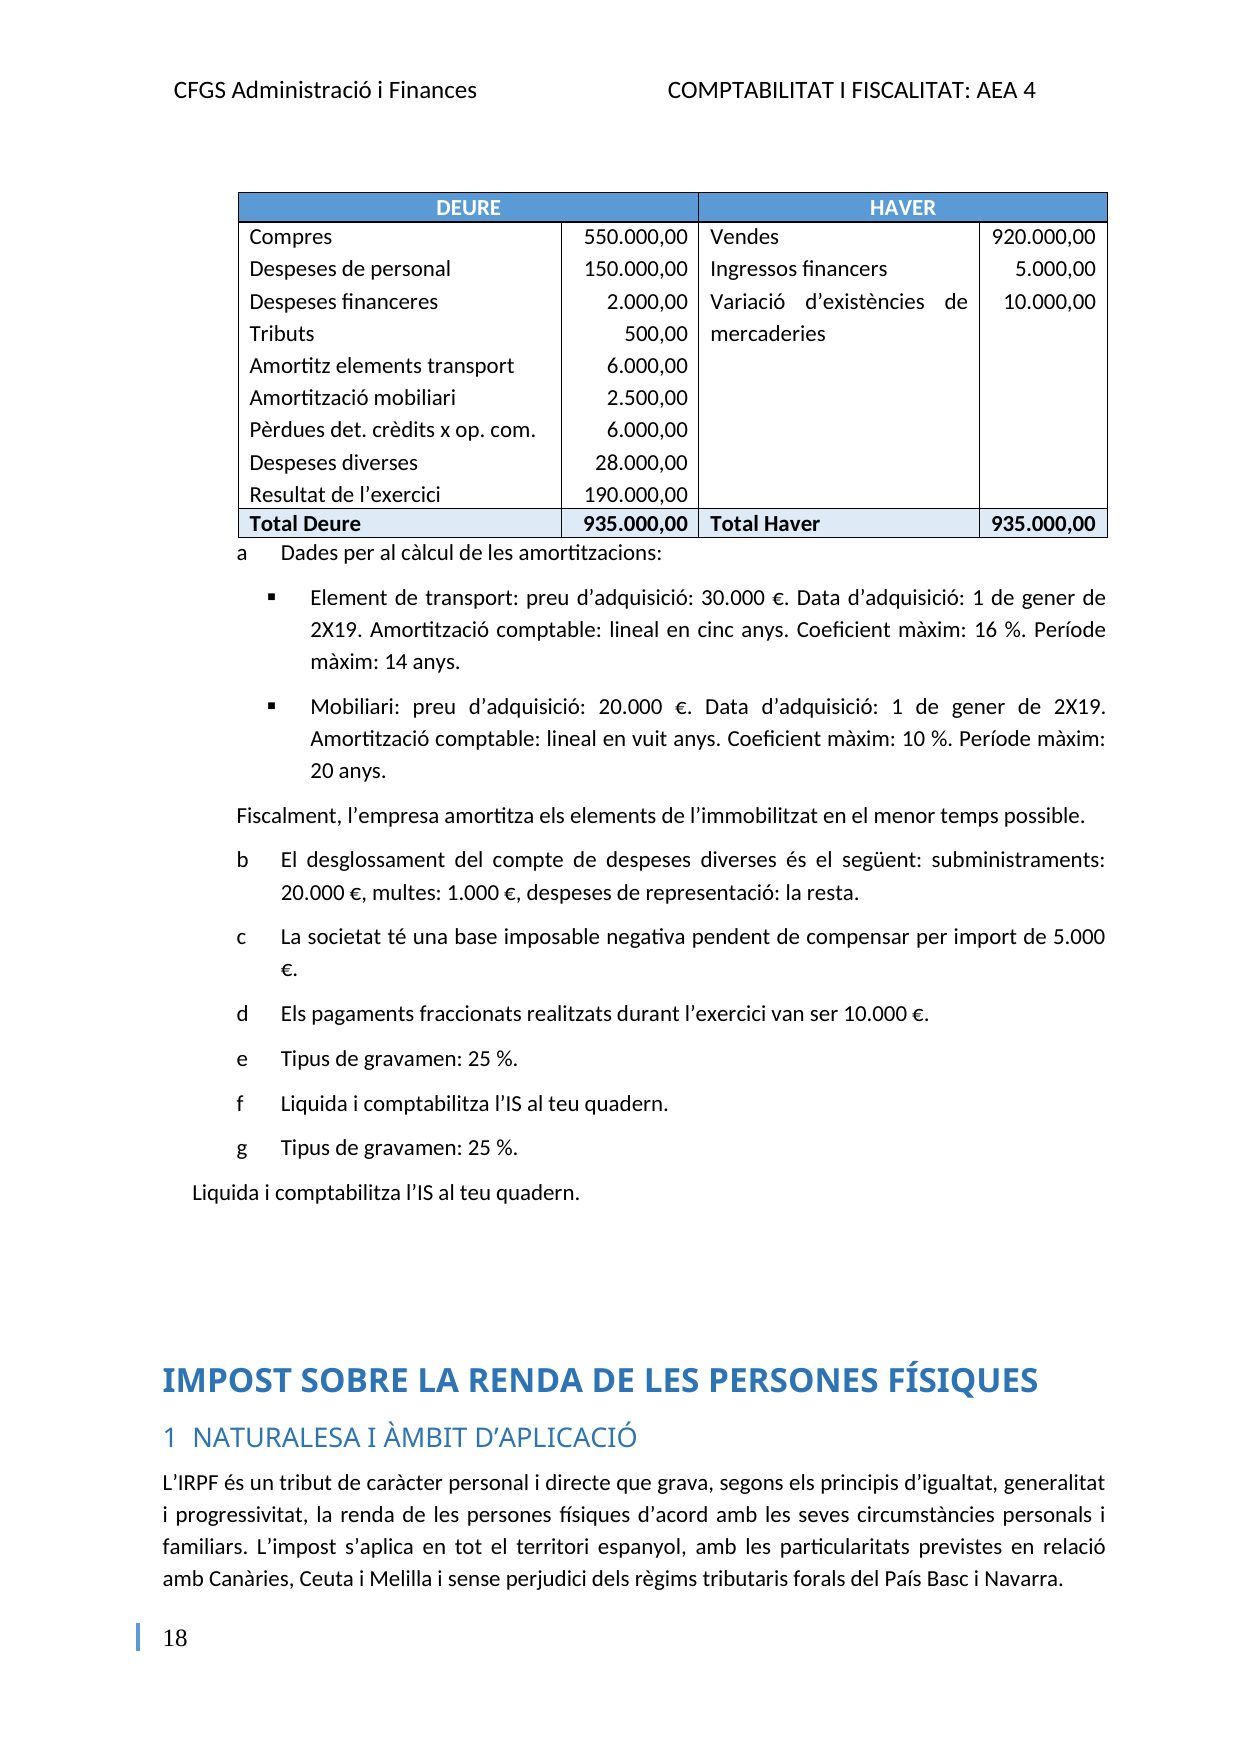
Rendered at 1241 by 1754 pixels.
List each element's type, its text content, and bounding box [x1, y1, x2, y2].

list Mobiliari: preu d’adquisició: 20.000 €. Data d’adquisició: 1 de gener de 2X19. Amortització comptable: lineal en vuit anys. Coeficient màxim: 10 %. Període màxim: 20 anys. [266, 692, 1107, 784]
list Els pagaments fraccionats realitzats durant l’exercici van ser 10.000 €. [236, 999, 1107, 1027]
table_cell Total Deure [239, 509, 561, 537]
list Element de transport: preu d’adquisició: 30.000 €. Data d’adquisició: 1 de gener de 2X19. Amortització comptable: lineal en cinc anys. Coeficient màxim: 16 %. Període màxim: 14 anys. [266, 583, 1107, 675]
list Dades per al càlcul de les amortitzacions: [236, 538, 1107, 566]
list Tipus de gravamen: 25 %. [236, 1133, 1107, 1161]
list La societat té una base imposable negativa pendent de compensar per import de 5.000 €. [236, 922, 1107, 983]
table_cell 935.000,00 [980, 509, 1107, 537]
table_cell Compres Despeses de personal Despeses financeres Tributs Amortitz elements transport Amortització mobiliari Pèrdues det. crèdits x op. com. Despeses diverses Resultat de l’exercici [239, 223, 561, 508]
table_cell 920.000,00 5.000,00 10.000,00 [980, 223, 1107, 508]
table_cell Vendes Ingressos financers Variació d’existències de mercaderies [699, 223, 979, 508]
table_header HAVER [699, 193, 1107, 221]
list Liquida i comptabilitza l’IS al teu quadern. [236, 1089, 1107, 1117]
text Liquida i comptabilitza l’IS al teu quadern. [192, 1178, 1107, 1206]
list El desglossament del compte de despeses diverses és el següent: subministraments: 20.000 €, multes: 1.000 €, despeses de representació: la resta. [236, 846, 1107, 906]
table_cell 550.000,00 150.000,00 2.000,00 500,00 6.000,00 2.500,00 6.000,00 28.000,00 190.000,00 [562, 223, 698, 508]
text Fiscalment, l’empresa amortitza els elements de l’immobilitzat en el menor temps possible. [236, 801, 1107, 829]
table_header DEURE [239, 193, 698, 221]
text L’IRPF és un tribut de caràcter personal i directe que grava, segons els principis d’igualtat, generalitat i progressivitat, la renda de les persones físiques d’acord amb les seves circumstàncies personals i familiars. L’impost s’aplica en tot el territori espanyol, amb les particularitats previstes en relació amb Canàries, Ceuta i Melilla i sense perjudici dels règims tributaris forals del País Basc i Navarra. [162, 1468, 1107, 1592]
subtitle NATURALESA I ÀMBIT D’APLICACIÓ [162, 1418, 1107, 1455]
table_cell Total Haver [699, 509, 979, 537]
table_cell 935.000,00 [562, 509, 698, 537]
list Tipus de gravamen: 25 %. [236, 1044, 1107, 1072]
subtitle IMPOST SOBRE LA RENDA DE LES PERSONES FÍSIQUES [162, 1357, 1107, 1402]
